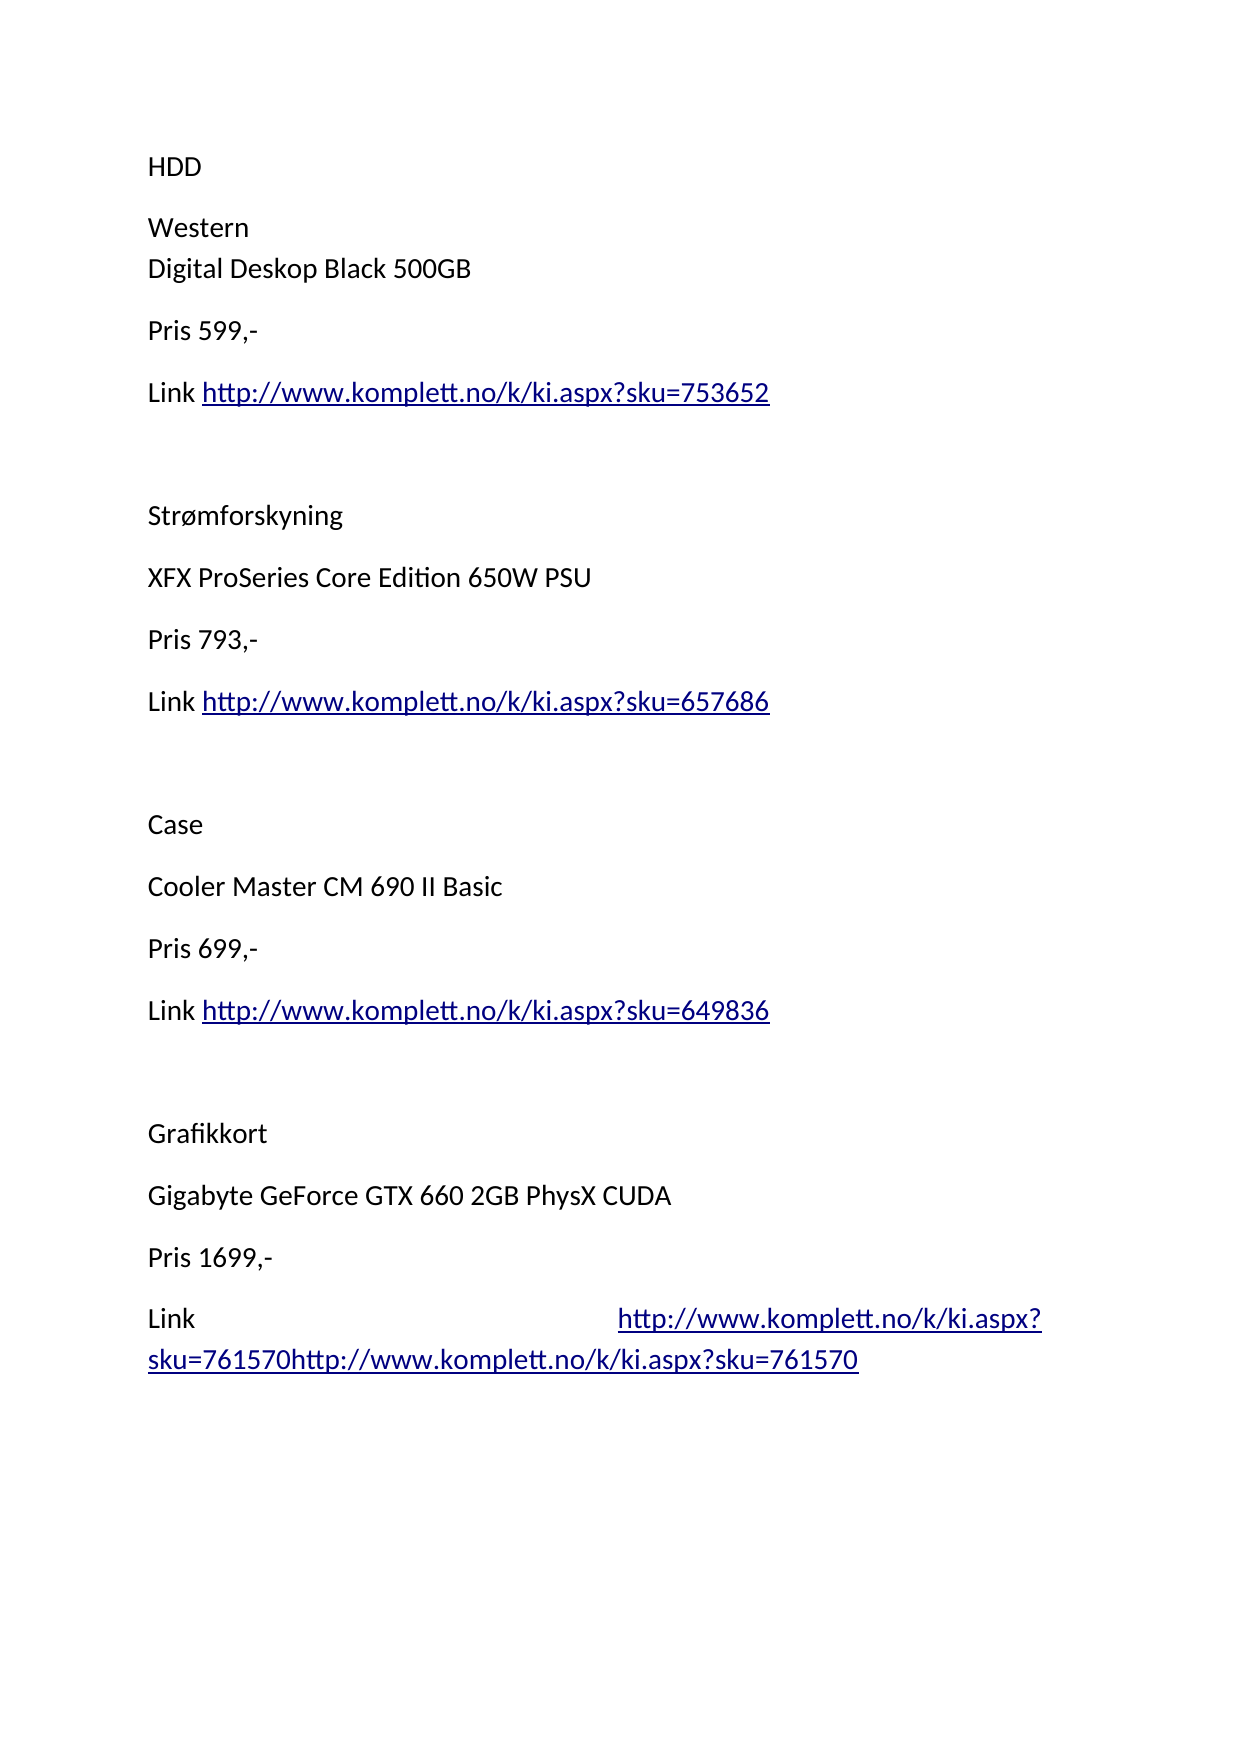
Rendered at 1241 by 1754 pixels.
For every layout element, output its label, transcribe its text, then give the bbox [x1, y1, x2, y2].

text Cooler Master CM 690 II Basic [148, 868, 1093, 904]
text Gigabyte GeForce GTX 660 2GB PhysX CUDA [148, 1177, 1093, 1212]
text Pris 793,- [148, 621, 1093, 657]
text Pris 699,- [148, 930, 1093, 965]
text Link http://www.komplett.no/k/ki.aspx?sku=649836 [148, 992, 1093, 1027]
text Link http://www.komplett.no/k/ki.aspx?sku=657686 [148, 683, 1093, 718]
text Pris 599,- [148, 312, 1093, 348]
text Western Digital Deskop Black 500GB [148, 209, 1093, 286]
text Case [148, 806, 1093, 842]
text Strømforskyning [148, 497, 1093, 533]
text XFX ProSeries Core Edition 650W PSU [148, 559, 1093, 595]
text Link http://www.komplett.no/k/ki.aspx?sku=761570http://www.komplett.no/k/ki.aspx?sku=761570 [148, 1300, 1093, 1377]
text Link http://www.komplett.no/k/ki.aspx?sku=753652 [148, 374, 1093, 409]
text HDD [148, 148, 1093, 183]
text Grafikkort [148, 1115, 1093, 1151]
text Pris 1699,- [148, 1239, 1093, 1274]
